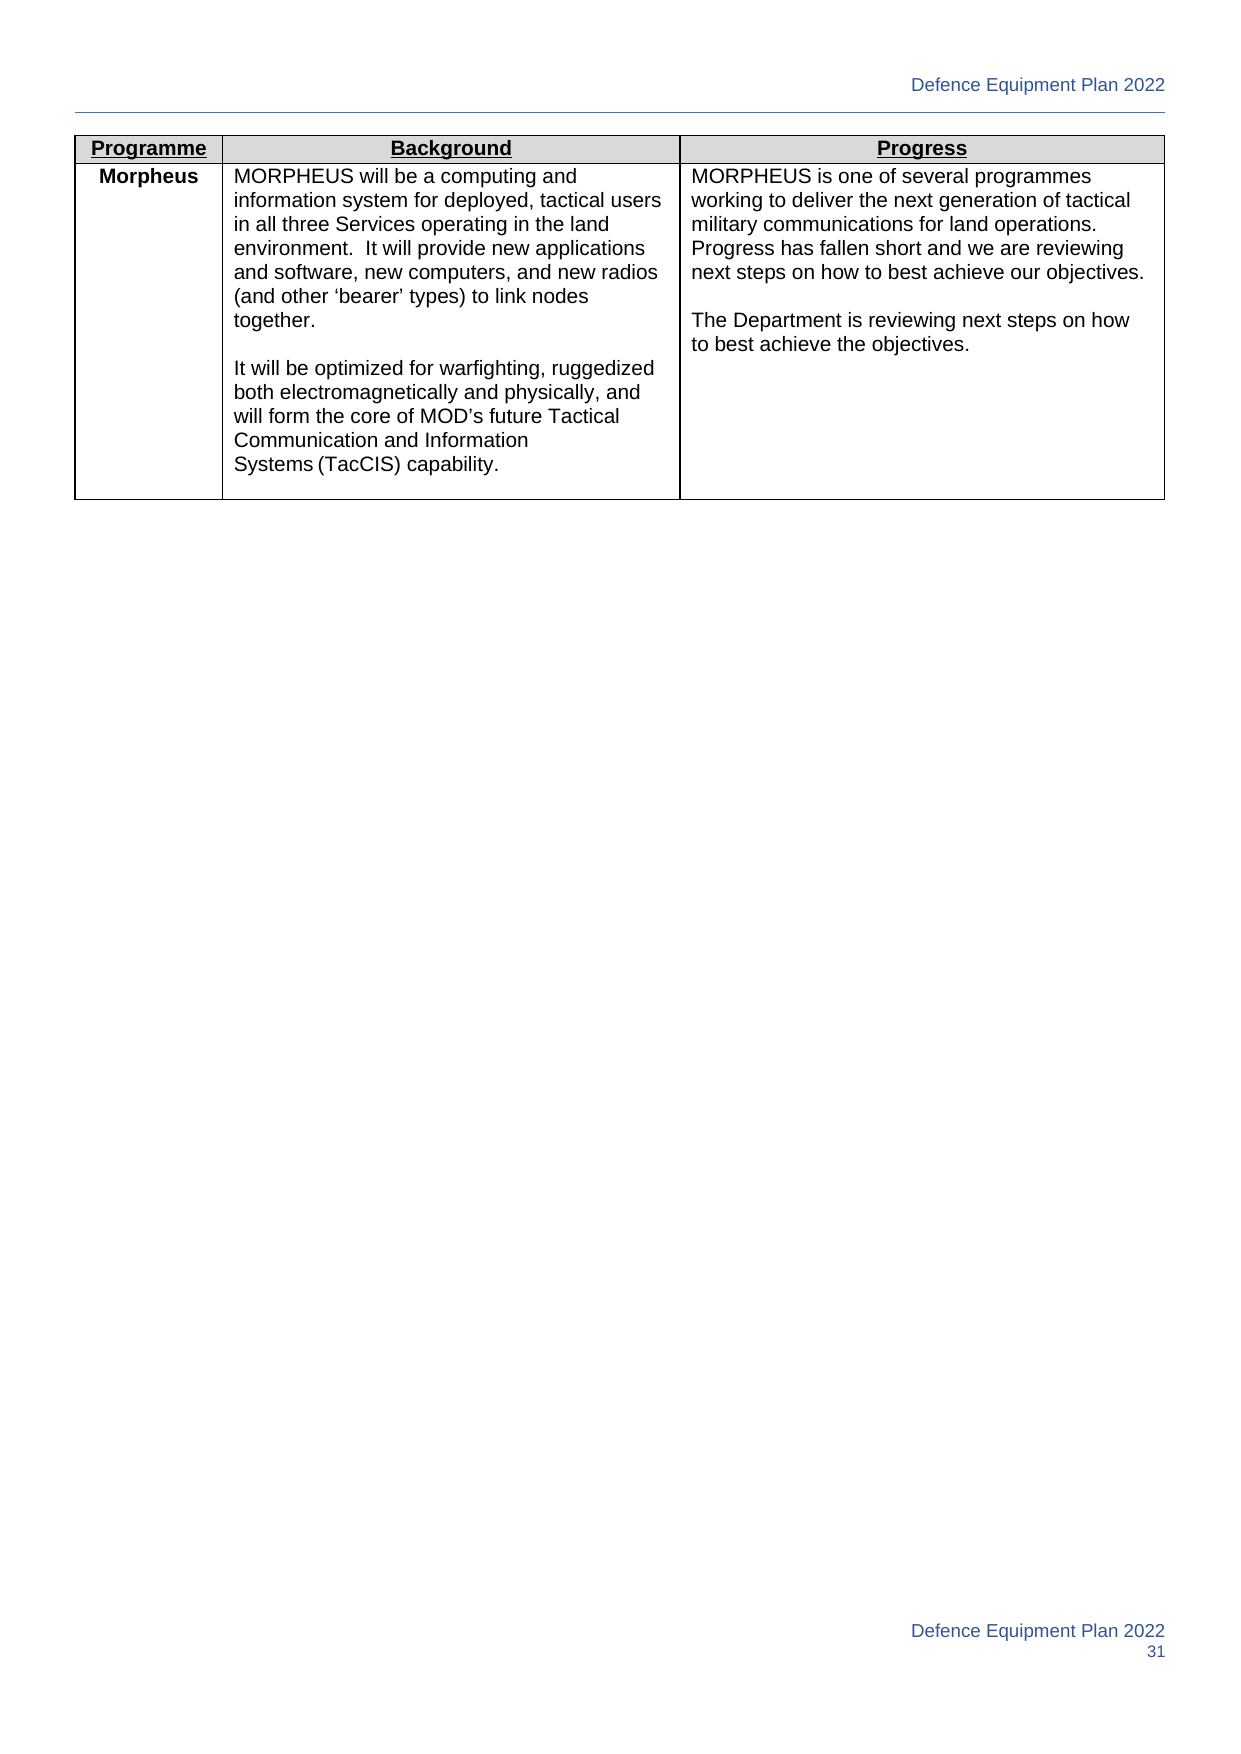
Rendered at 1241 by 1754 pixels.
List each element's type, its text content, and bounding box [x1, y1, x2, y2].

table_cell MORPHEUS is one of several programmes working to deliver the next generation of tactical military communications for land operations. Progress has fallen short and we are reviewing next steps on how to best achieve our objectives. The Department is reviewing next steps on how to best achieve the objectives. [681, 164, 1164, 499]
table_cell MORPHEUS will be a computing and information system for deployed, tactical users in all three Services operating in the land environment. It will provide new applications and software, new computers, and new radios (and other ‘bearer’ types) to link nodes together. It will be optimized for warfighting, ruggedized both electromagnetically and physically, and will form the core of MOD’s future Tactical Communication and Information Systems (TacCIS) capability. [223, 164, 679, 499]
table_cell Morpheus [76, 164, 222, 499]
table_header Progress [681, 136, 1164, 163]
table_header Programme [76, 136, 222, 163]
table_header Background [223, 136, 679, 163]
